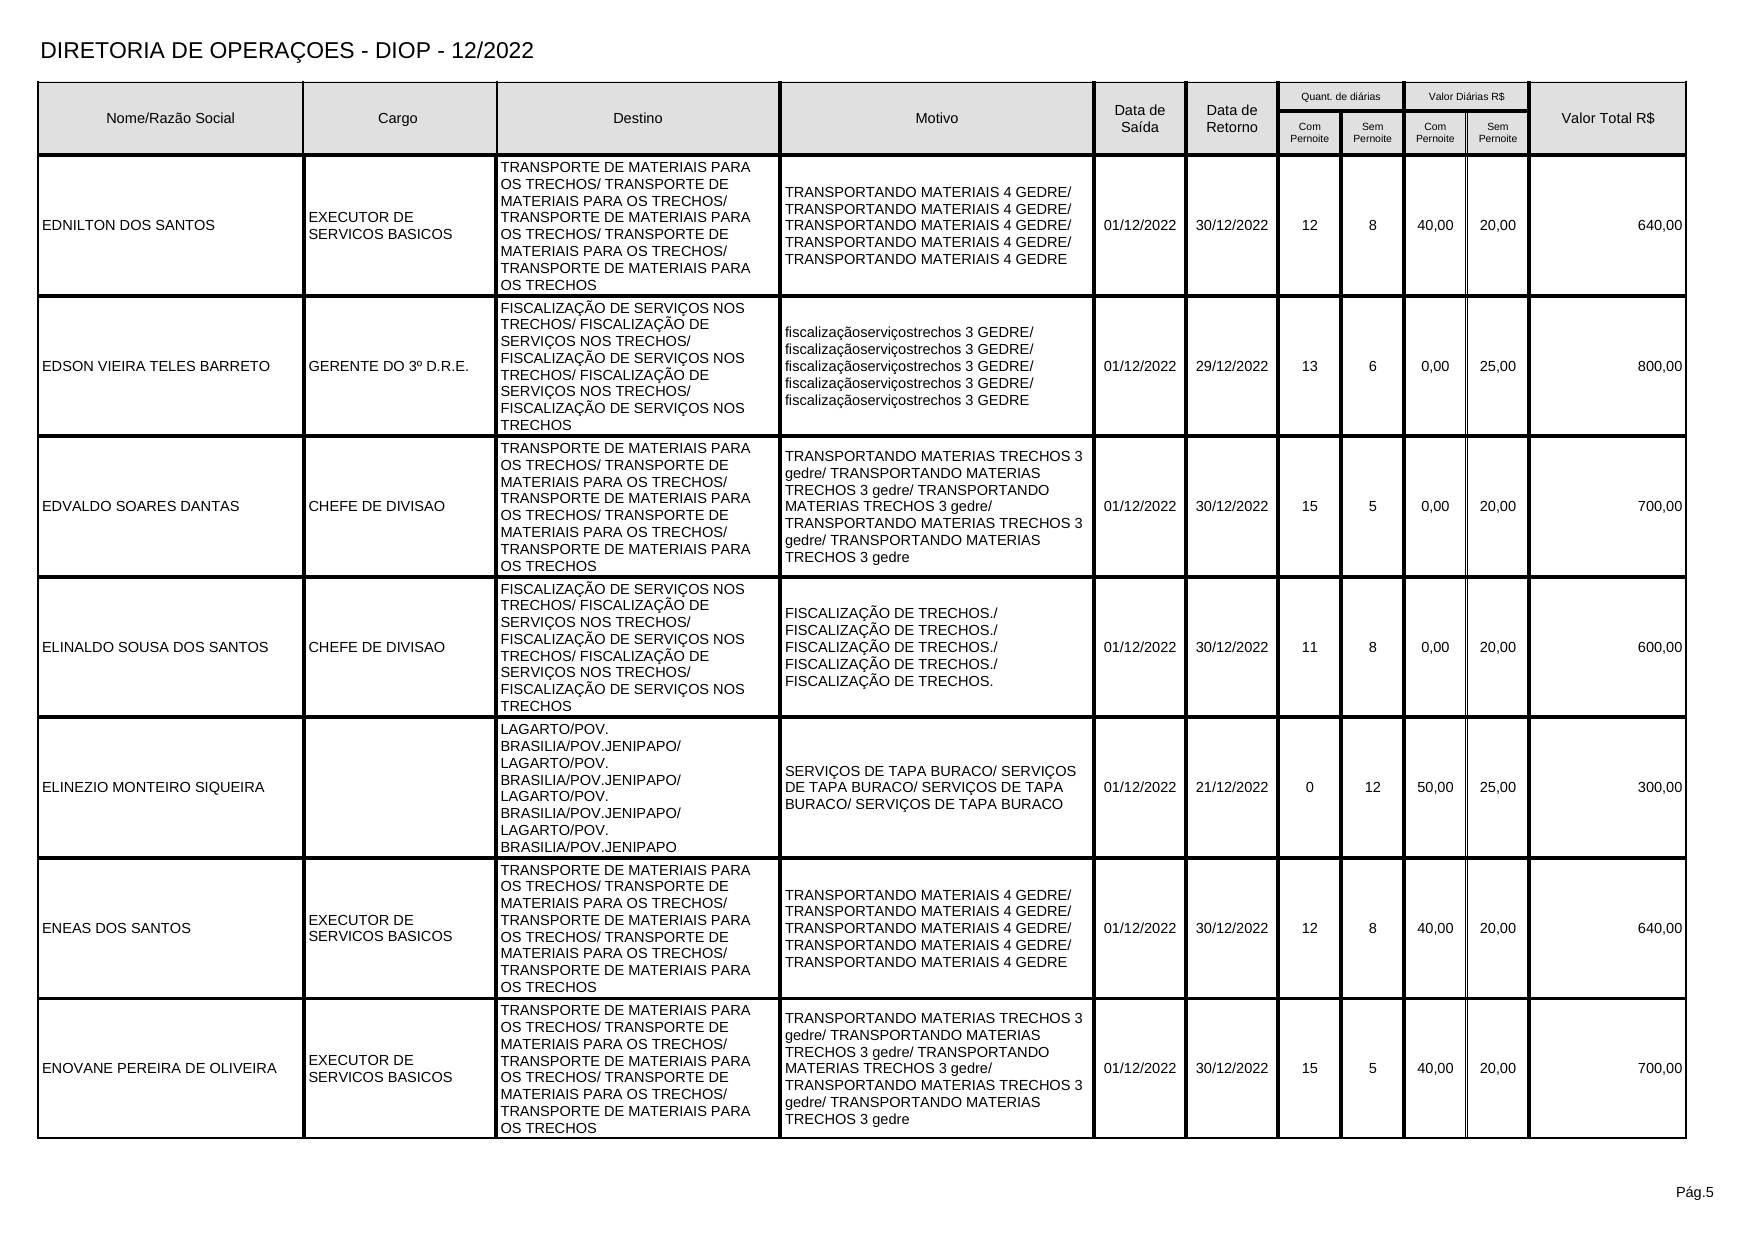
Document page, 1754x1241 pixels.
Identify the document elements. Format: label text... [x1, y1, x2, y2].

table_cell 21/12/2022 [1188, 719, 1276, 856]
table_cell 01/12/2022 [1096, 579, 1184, 715]
table_cell [1322, 37, 1717, 81]
table_cell 15 [1280, 438, 1339, 575]
table_cell ELINEZIO MONTEIRO SIQUEIRA [39, 719, 302, 856]
table_cell CHEFE DE DIVISAO [306, 438, 494, 575]
table_cell 5 [1343, 1000, 1402, 1137]
table_cell 50,00 [1406, 719, 1465, 856]
table_cell EXECUTOR DE SERVICOS BASICOS [306, 157, 494, 294]
table_cell 8 [1343, 579, 1402, 715]
table_cell 700,00 [1531, 438, 1685, 575]
table_cell 30/12/2022 [1188, 157, 1276, 294]
table_cell ELINALDO SOUSA DOS SANTOS [39, 579, 302, 715]
table_cell Valor Diárias R$ [1406, 83, 1527, 109]
table_cell 29/12/2022 [1188, 298, 1276, 434]
table_cell 40,00 [1406, 1000, 1465, 1137]
table_cell Quant. de diárias [1280, 83, 1402, 109]
table_cell Com Pernoite [1280, 113, 1339, 153]
table_cell 30/12/2022 [1188, 860, 1276, 997]
table_cell 8 [1343, 157, 1402, 294]
table_cell Data de Saída [1096, 83, 1184, 153]
table_cell [1687, 81, 1717, 1184]
table_cell Valor Total R$ [1531, 83, 1685, 153]
table_cell 01/12/2022 [1096, 719, 1184, 856]
table_cell FISCALIZAÇÃO DE SERVIÇOS NOS TRECHOS/ FISCALIZAÇÃO DE SERVIÇOS NOS TRECHOS/ FISCALIZAÇÃO DE SERVIÇOS NOS TRECHOS/ FISCALIZAÇÃO DE SERVIÇOS NOS TRECHOS/ FISCALIZAÇÃO DE SERVIÇOS NOS TRECHOS [498, 298, 778, 434]
table_cell FISCALIZAÇÃO DE SERVIÇOS NOS TRECHOS/ FISCALIZAÇÃO DE SERVIÇOS NOS TRECHOS/ FISCALIZAÇÃO DE SERVIÇOS NOS TRECHOS/ FISCALIZAÇÃO DE SERVIÇOS NOS TRECHOS/ FISCALIZAÇÃO DE SERVIÇOS NOS TRECHOS [498, 579, 778, 715]
table_cell TRANSPORTE DE MATERIAIS PARA OS TRECHOS/ TRANSPORTE DE MATERIAIS PARA OS TRECHOS/ TRANSPORTE DE MATERIAIS PARA OS TRECHOS/ TRANSPORTE DE MATERIAIS PARA OS TRECHOS/ TRANSPORTE DE MATERIAIS PARA OS TRECHOS [498, 438, 778, 575]
table_cell EDNILTON DOS SANTOS [39, 157, 302, 294]
table_cell SERVIÇOS DE TAPA BURACO/ SERVIÇOS DE TAPA BURACO/ SERVIÇOS DE TAPA BURACO/ SERVIÇOS DE TAPA BURACO [782, 719, 1092, 856]
table_cell Data de Retorno [1188, 83, 1276, 153]
table_cell 20,00 [1468, 1000, 1527, 1137]
table_cell FISCALIZAÇÃO DE TRECHOS./ FISCALIZAÇÃO DE TRECHOS./ FISCALIZAÇÃO DE TRECHOS./ FISCALIZAÇÃO DE TRECHOS./ FISCALIZAÇÃO DE TRECHOS. [782, 579, 1092, 715]
table_cell 0 [1280, 719, 1339, 856]
table_cell 20,00 [1468, 157, 1527, 294]
table_cell TRANSPORTANDO MATERIAS TRECHOS 3 gedre/ TRANSPORTANDO MATERIAS TRECHOS 3 gedre/ TRANSPORTANDO MATERIAS TRECHOS 3 gedre/ TRANSPORTANDO MATERIAS TRECHOS 3 gedre/ TRANSPORTANDO MATERIAS TRECHOS 3 gedre [782, 1000, 1092, 1137]
table_cell ENOVANE PEREIRA DE OLIVEIRA [39, 1000, 302, 1137]
table_cell TRANSPORTE DE MATERIAIS PARA OS TRECHOS/ TRANSPORTE DE MATERIAIS PARA OS TRECHOS/ TRANSPORTE DE MATERIAIS PARA OS TRECHOS/ TRANSPORTE DE MATERIAIS PARA OS TRECHOS/ TRANSPORTE DE MATERIAIS PARA OS TRECHOS [498, 860, 778, 997]
table_cell [37, 67, 1322, 81]
table_cell 13 [1280, 298, 1339, 434]
table_cell 01/12/2022 [1096, 438, 1184, 575]
table_cell 0,00 [1406, 579, 1465, 715]
table_cell Cargo [304, 83, 496, 153]
table_cell 600,00 [1531, 579, 1685, 715]
table_cell 300,00 [1531, 719, 1685, 856]
table_cell [37, 1139, 1687, 1184]
table_cell [37, 1184, 1573, 1201]
table_cell DIRETORIA DE OPERAÇOES - DIOP - 12/2022 [37, 37, 1322, 67]
table_cell EXECUTOR DE SERVICOS BASICOS [306, 860, 494, 997]
table_cell Sem Pernoite [1468, 113, 1527, 153]
table_cell 800,00 [1531, 298, 1685, 434]
table_cell Motivo [782, 83, 1092, 153]
table_cell 30/12/2022 [1188, 438, 1276, 575]
table_cell 20,00 [1468, 438, 1527, 575]
table_cell 01/12/2022 [1096, 298, 1184, 434]
table_cell 11 [1280, 579, 1339, 715]
table_cell EDSON VIEIRA TELES BARRETO [39, 298, 302, 434]
table_cell EXECUTOR DE SERVICOS BASICOS [306, 1000, 494, 1137]
table_cell 8 [1343, 860, 1402, 997]
table_cell TRANSPORTANDO MATERIAS TRECHOS 3 gedre/ TRANSPORTANDO MATERIAS TRECHOS 3 gedre/ TRANSPORTANDO MATERIAS TRECHOS 3 gedre/ TRANSPORTANDO MATERIAS TRECHOS 3 gedre/ TRANSPORTANDO MATERIAS TRECHOS 3 gedre [782, 438, 1092, 575]
table_cell 12 [1343, 719, 1402, 856]
table_cell Destino [498, 83, 778, 153]
table_cell 20,00 [1468, 860, 1527, 997]
table_cell TRANSPORTE DE MATERIAIS PARA OS TRECHOS/ TRANSPORTE DE MATERIAIS PARA OS TRECHOS/ TRANSPORTE DE MATERIAIS PARA OS TRECHOS/ TRANSPORTE DE MATERIAIS PARA OS TRECHOS/ TRANSPORTE DE MATERIAIS PARA OS TRECHOS [498, 157, 778, 294]
table_cell ENEAS DOS SANTOS [39, 860, 302, 997]
table_cell CHEFE DE DIVISAO [306, 579, 494, 715]
table_cell 40,00 [1406, 860, 1465, 997]
table_cell 0,00 [1406, 438, 1465, 575]
table_cell 0,00 [1406, 298, 1465, 434]
table_cell 6 [1343, 298, 1402, 434]
table_cell 5 [1343, 438, 1402, 575]
table_cell 12 [1280, 157, 1339, 294]
table_cell 01/12/2022 [1096, 860, 1184, 997]
table_cell [306, 719, 494, 856]
table_cell fiscalizaçãoserviçostrechos 3 GEDRE/ fiscalizaçãoserviçostrechos 3 GEDRE/ fiscalizaçãoserviçostrechos 3 GEDRE/ fiscalizaçãoserviçostrechos 3 GEDRE/ fiscalizaçãoserviçostrechos 3 GEDRE [782, 298, 1092, 434]
table_cell 40,00 [1406, 157, 1465, 294]
table_cell 640,00 [1531, 157, 1685, 294]
table_cell Sem Pernoite [1343, 113, 1402, 153]
table_cell 01/12/2022 [1096, 1000, 1184, 1137]
table_cell Pág.5 [1573, 1184, 1717, 1201]
table_cell TRANSPORTANDO MATERIAIS 4 GEDRE/ TRANSPORTANDO MATERIAIS 4 GEDRE/ TRANSPORTANDO MATERIAIS 4 GEDRE/ TRANSPORTANDO MATERIAIS 4 GEDRE/ TRANSPORTANDO MATERIAIS 4 GEDRE [782, 860, 1092, 997]
table_cell 30/12/2022 [1188, 1000, 1276, 1137]
table_cell 640,00 [1531, 860, 1685, 997]
table_cell LAGARTO/POV. BRASILIA/POV.JENIPAPO/ LAGARTO/POV. BRASILIA/POV.JENIPAPO/ LAGARTO/POV. BRASILIA/POV.JENIPAPO/ LAGARTO/POV. BRASILIA/POV.JENIPAPO [498, 719, 778, 856]
table_cell 25,00 [1468, 298, 1527, 434]
table_cell 12 [1280, 860, 1339, 997]
table_cell TRANSPORTE DE MATERIAIS PARA OS TRECHOS/ TRANSPORTE DE MATERIAIS PARA OS TRECHOS/ TRANSPORTE DE MATERIAIS PARA OS TRECHOS/ TRANSPORTE DE MATERIAIS PARA OS TRECHOS/ TRANSPORTE DE MATERIAIS PARA OS TRECHOS [498, 1000, 778, 1137]
table_cell Com Pernoite [1406, 113, 1465, 153]
table_cell EDVALDO SOARES DANTAS [39, 438, 302, 575]
table_cell 01/12/2022 [1096, 157, 1184, 294]
table_cell GERENTE DO 3º D.R.E. [306, 298, 494, 434]
table_cell 30/12/2022 [1188, 579, 1276, 715]
table_cell TRANSPORTANDO MATERIAIS 4 GEDRE/ TRANSPORTANDO MATERIAIS 4 GEDRE/ TRANSPORTANDO MATERIAIS 4 GEDRE/ TRANSPORTANDO MATERIAIS 4 GEDRE/ TRANSPORTANDO MATERIAIS 4 GEDRE [782, 157, 1092, 294]
table_cell 25,00 [1468, 719, 1527, 856]
table_cell 20,00 [1468, 579, 1527, 715]
table_cell 700,00 [1531, 1000, 1685, 1137]
table_cell 15 [1280, 1000, 1339, 1137]
table_cell Nome/Razão Social [39, 83, 302, 153]
